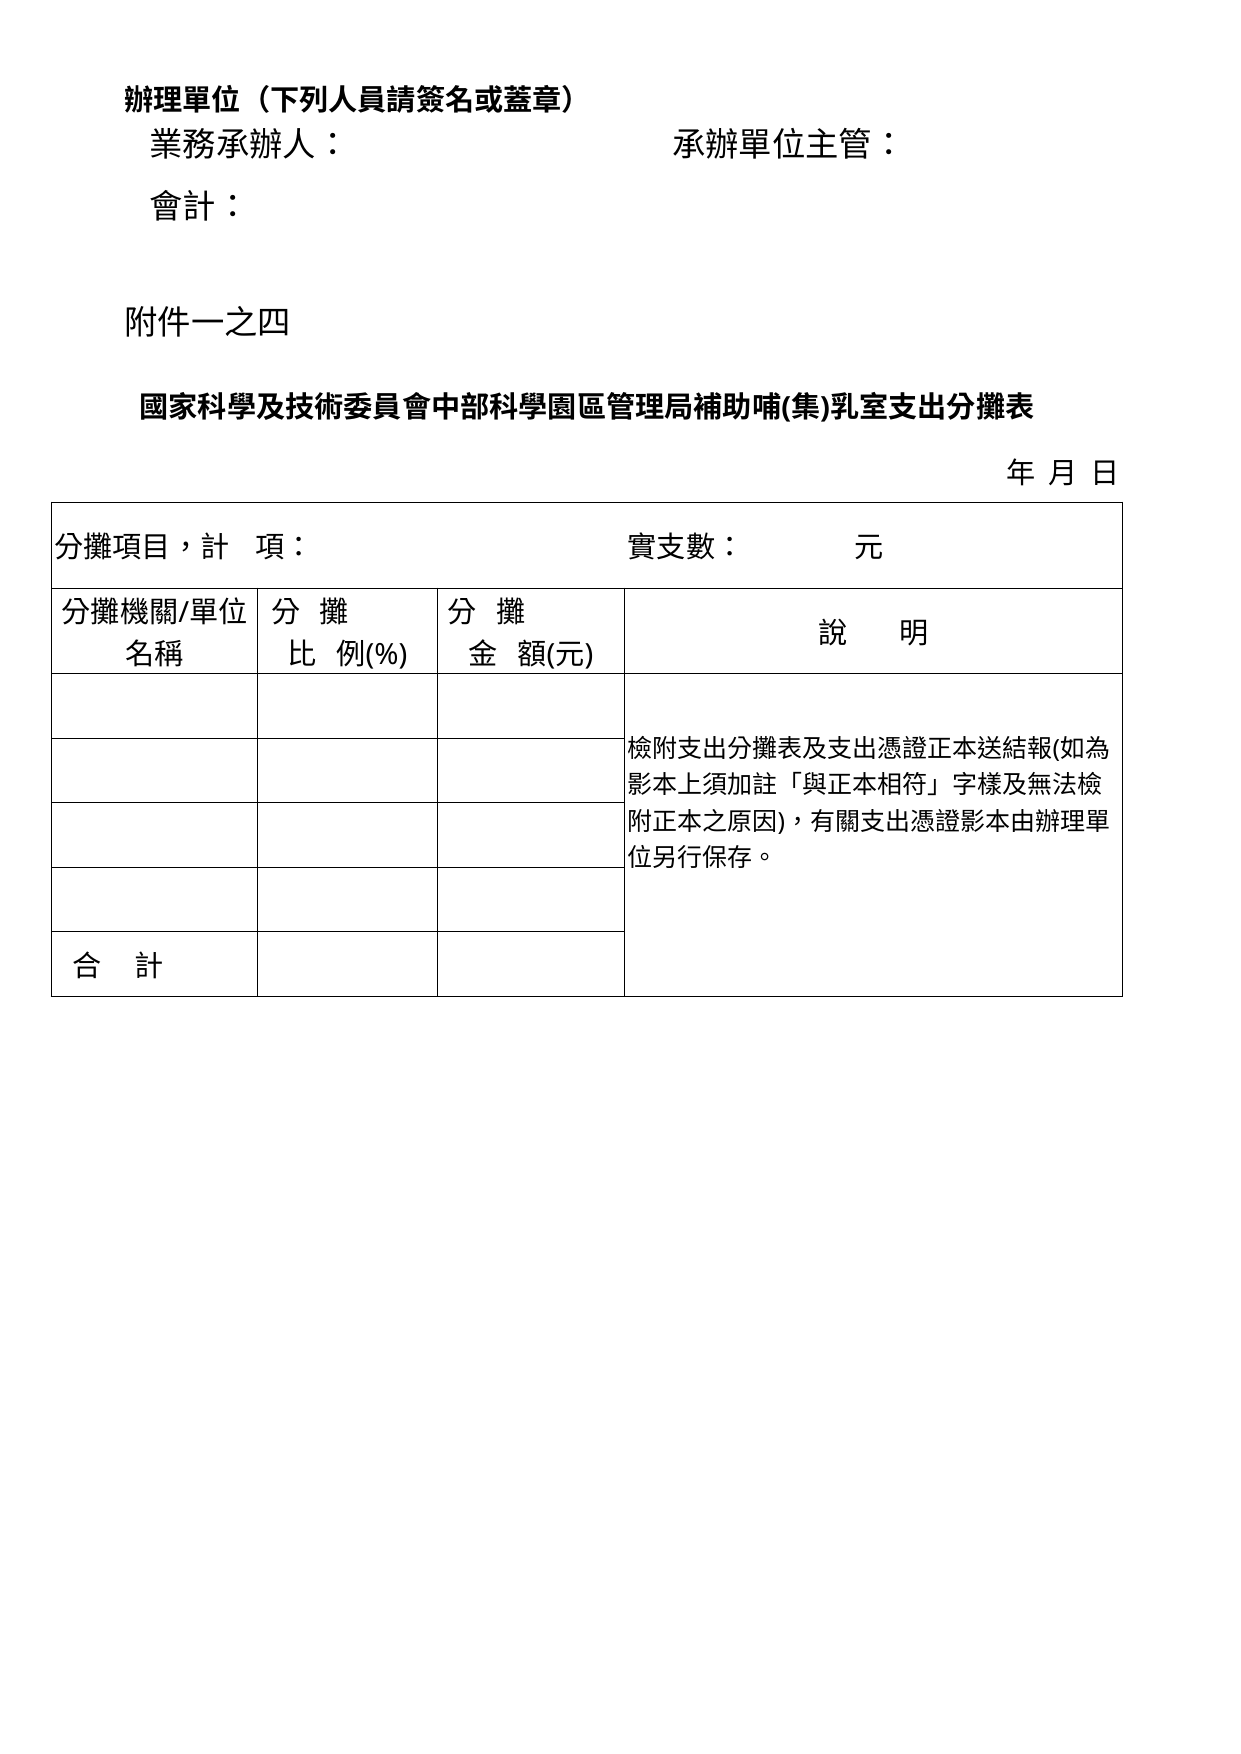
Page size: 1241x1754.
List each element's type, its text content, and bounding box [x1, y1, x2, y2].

table_cell [438, 803, 624, 867]
table_cell 分 攤 金 額(元) [438, 589, 624, 673]
table_cell [437, 441, 624, 502]
table_cell [258, 803, 437, 867]
table_cell [52, 803, 257, 867]
table_header 國家科學及技術委員會中部科學園區管理局補助哺(集)乳室支出分攤表 [51, 369, 1122, 441]
table_cell 檢附支出分攤表及支出憑證正本送結報(如為影本上須加註「與正本相符」字樣及無法檢附正本之原因)，有關支出憑證影本由辦理單位另行保存。 [625, 674, 1122, 996]
table_cell [258, 739, 437, 802]
table_cell 分攤項目，計 項： [52, 503, 624, 587]
table_cell [52, 868, 257, 931]
table_cell 實支數： 元 [625, 503, 1122, 587]
table_cell [258, 674, 437, 738]
table_cell [625, 441, 859, 502]
table_cell 說 明 [625, 589, 1122, 673]
table_cell [438, 674, 624, 738]
table_cell 分攤機關/單位名稱 [52, 589, 257, 673]
table_cell 年 月 日 [860, 441, 1122, 502]
table_cell [51, 441, 257, 502]
table_cell [438, 868, 624, 931]
table_cell 分 攤 比 例(%) [258, 589, 437, 673]
table_cell [438, 739, 624, 802]
table_cell [438, 932, 624, 996]
table_cell [258, 932, 437, 996]
table_cell [52, 739, 257, 802]
text 會計： [124, 194, 1116, 225]
table_cell [52, 674, 257, 738]
text 附件一之四 [124, 296, 1116, 344]
table_cell 合 計 [52, 932, 257, 996]
text 辦理單位（下列人員請簽名或蓋章） [124, 77, 1116, 119]
table_cell [258, 441, 437, 502]
table_cell [258, 868, 437, 931]
text 業務承辦人： 承辦單位主管： [149, 131, 1116, 163]
